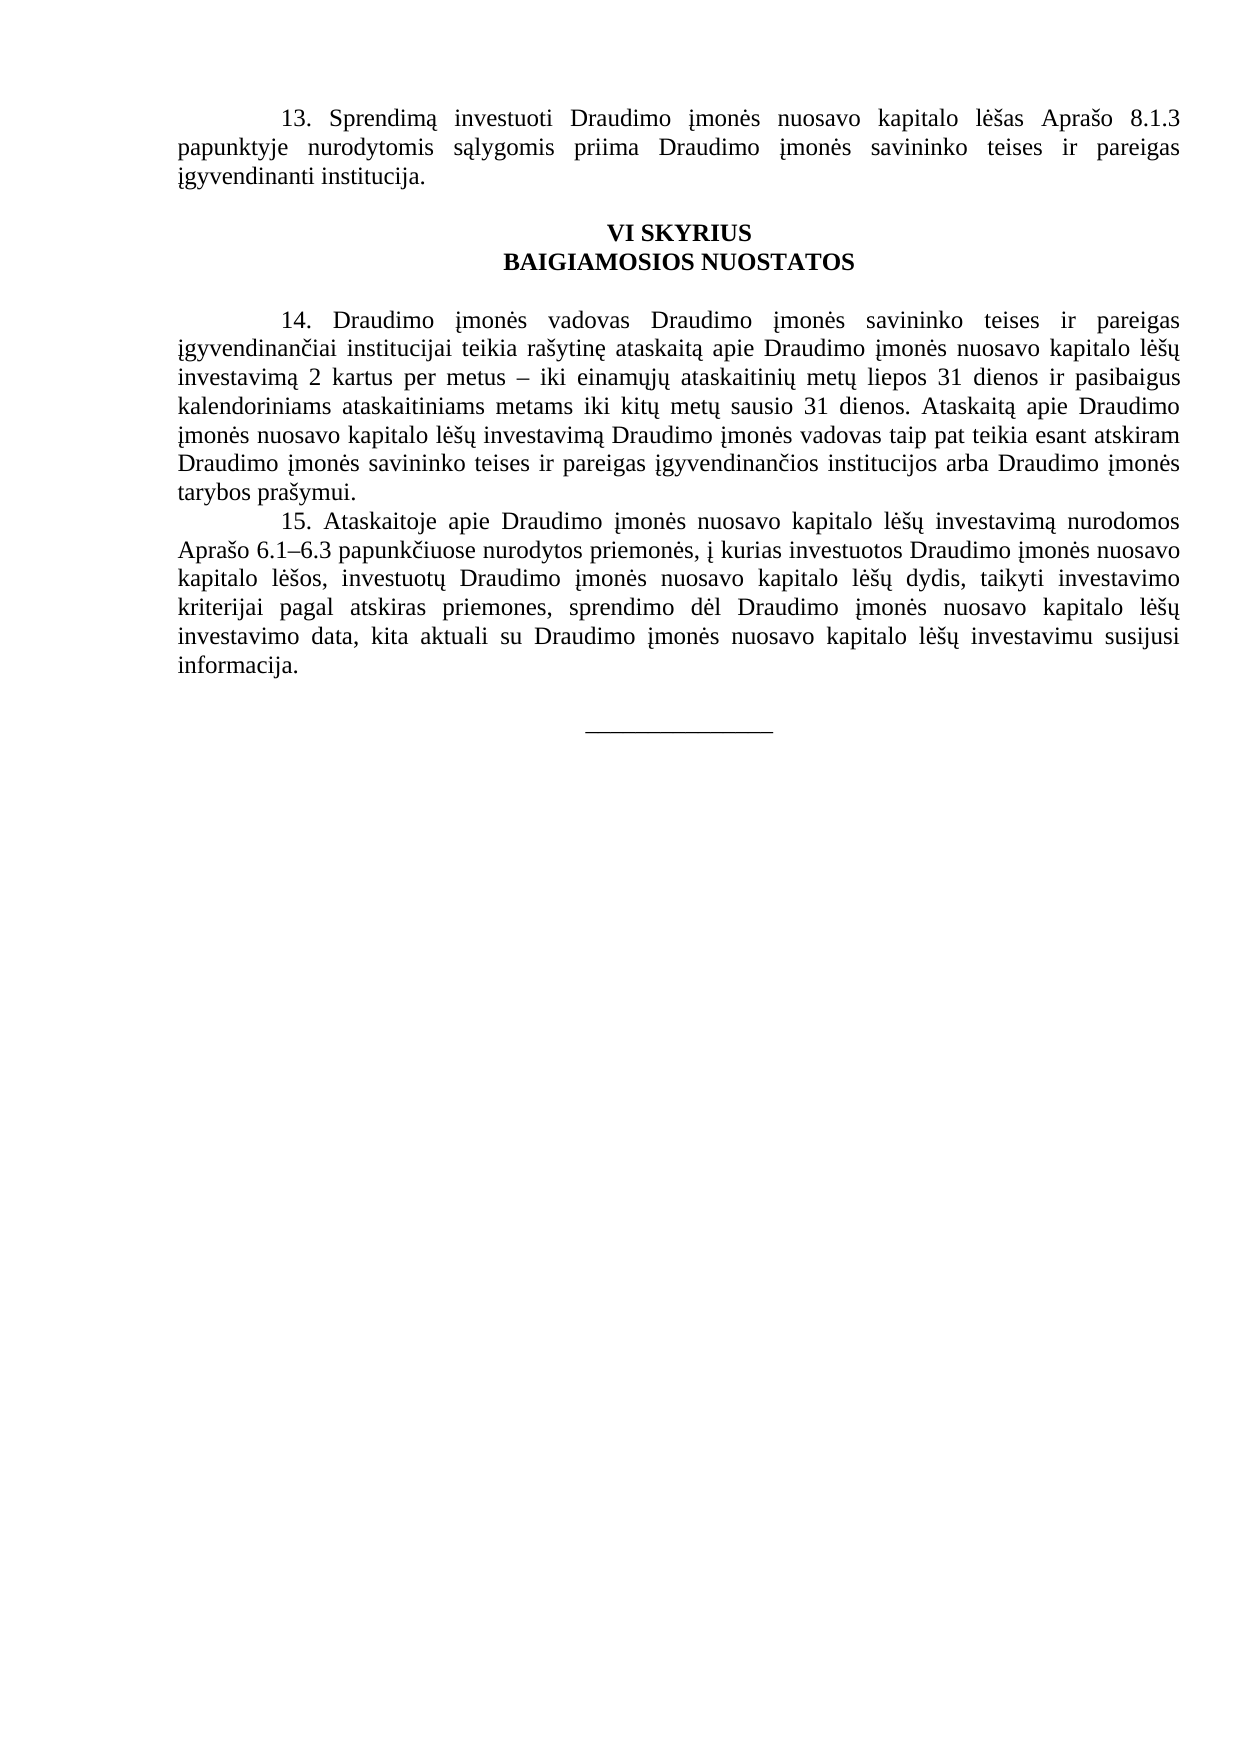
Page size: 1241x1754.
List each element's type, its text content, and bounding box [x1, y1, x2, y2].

text _______________ [177, 707, 1181, 736]
subtitle VI SKYRIUS [177, 218, 1181, 247]
text 15. Ataskaitoje apie Draudimo įmonės nuosavo kapitalo lėšų investavimą nurodomos Aprašo 6.1–6.3 papunkčiuose nurodytos priemonės, į kurias investuotos Draudimo įmonės nuosavo kapitalo lėšos, investuotų Draudimo įmonės nuosavo kapitalo lėšų dydis, taikyti investavimo kriterijai pagal atskiras priemones, sprendimo dėl Draudimo įmonės nuosavo kapitalo lėšų investavimo data, kita aktuali su Draudimo įmonės nuosavo kapitalo lėšų investavimu susijusi informacija. [177, 506, 1181, 678]
text 14. Draudimo įmonės vadovas Draudimo įmonės savininko teises ir pareigas įgyvendinančiai institucijai teikia rašytinę ataskaitą apie Draudimo įmonės nuosavo kapitalo lėšų investavimą 2 kartus per metus – iki einamųjų ataskaitinių metų liepos 31 dienos ir pasibaigus kalendoriniams ataskaitiniams metams iki kitų metų sausio 31 dienos. Ataskaitą apie Draudimo įmonės nuosavo kapitalo lėšų investavimą Draudimo įmonės vadovas taip pat teikia esant atskiram Draudimo įmonės savininko teises ir pareigas įgyvendinančios institucijos arba Draudimo įmonės tarybos prašymui. [177, 305, 1181, 506]
subtitle BAIGIAMOSIOS NUOSTATOS [177, 247, 1181, 276]
text 13. Sprendimą investuoti Draudimo įmonės nuosavo kapitalo lėšas Aprašo 8.1.3 papunktyje nurodytomis sąlygomis priima Draudimo įmonės savininko teises ir pareigas įgyvendinanti institucija. [177, 103, 1181, 190]
